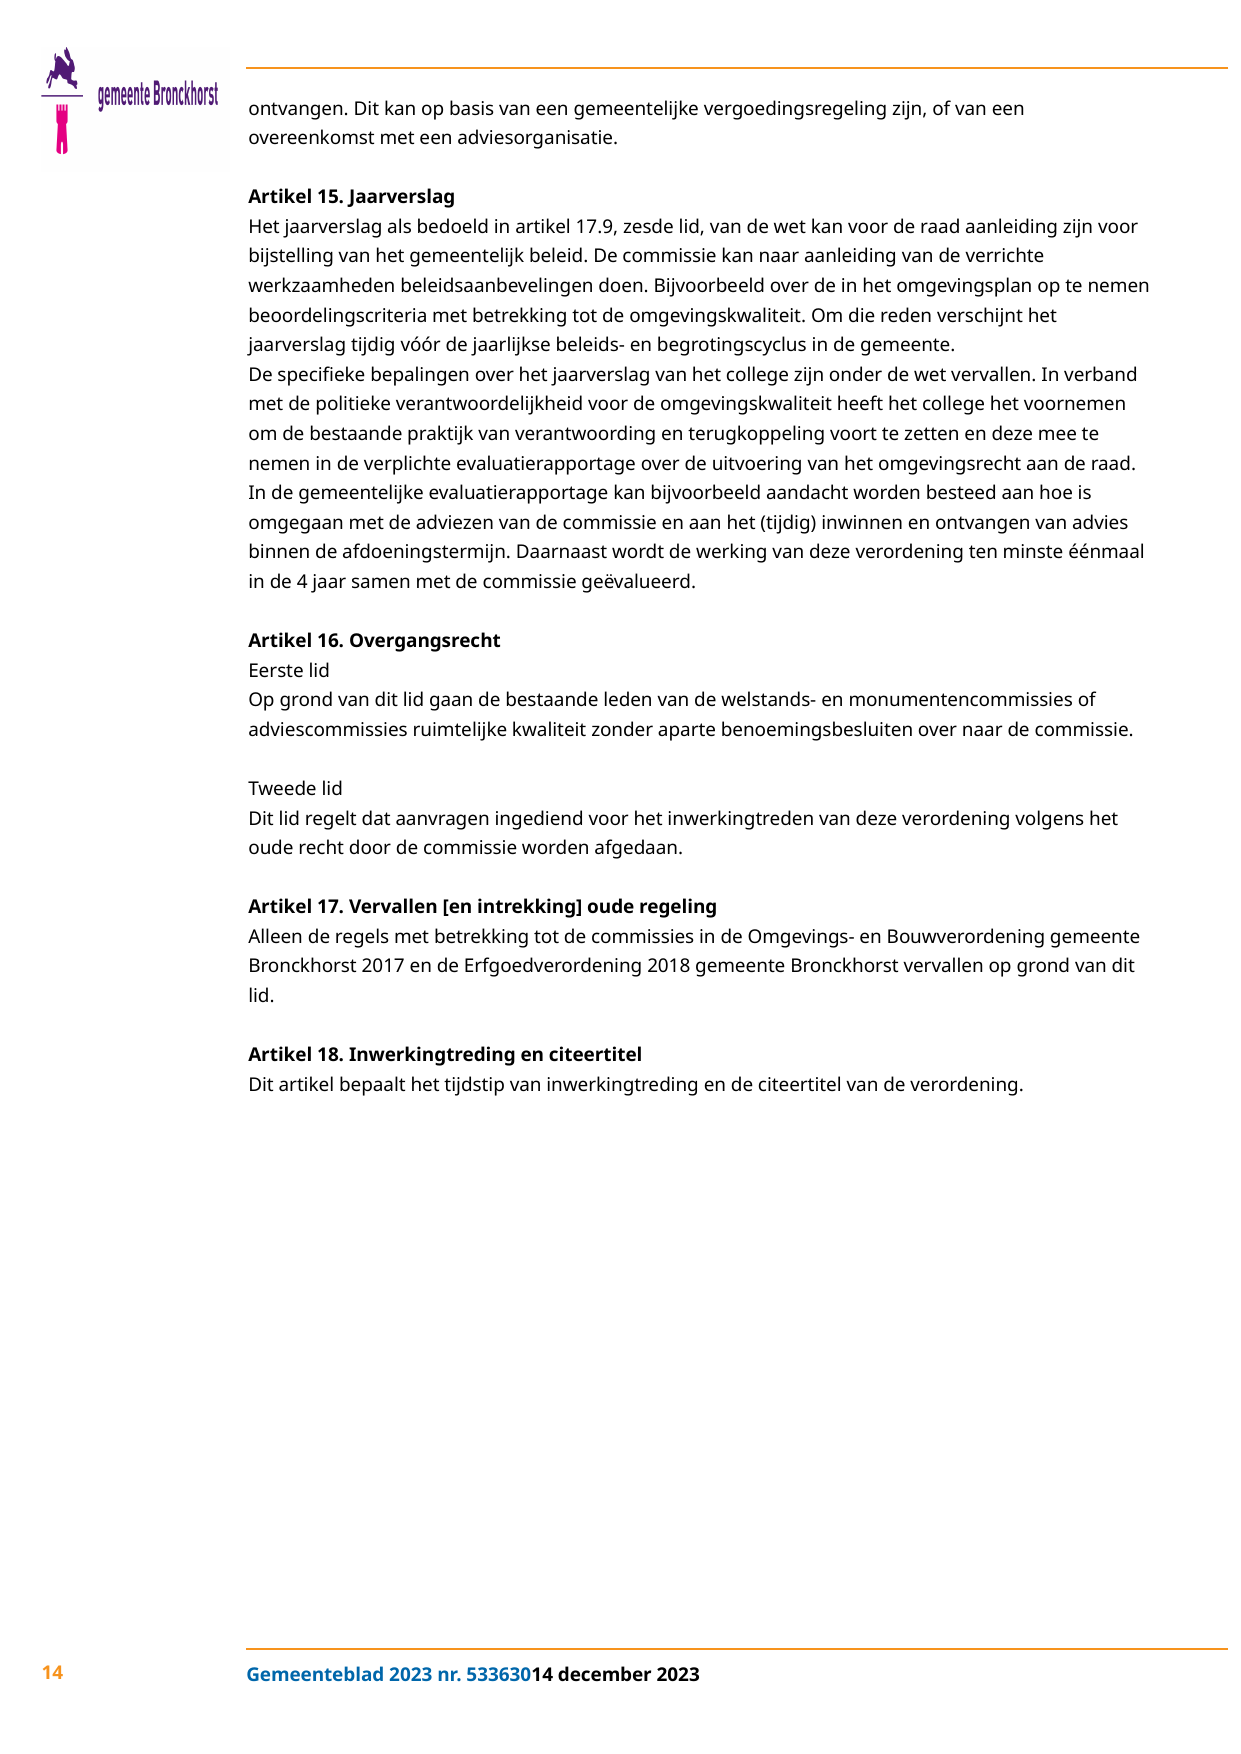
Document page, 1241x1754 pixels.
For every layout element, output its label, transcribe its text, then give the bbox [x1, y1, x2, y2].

text Artikel 15. Jaarverslag [248, 183, 1152, 209]
text De specifieke bepalingen over het jaarverslag van het college zijn onder de wet vervallen. In verband met de politieke verantwoordelijkheid voor de omgevingskwaliteit heeft het college het voornemen om de bestaande praktijk van verantwoording en terugkoppeling voort te zetten en deze mee te nemen in de verplichte evaluatierapportage over de uitvoering van het omgevingsrecht aan de raad. In de gemeentelijke evaluatierapportage kan bijvoorbeeld aandacht worden besteed aan hoe is omgegaan met de adviezen van de commissie en aan het (tijdig) inwinnen en ontvangen van advies binnen de afdoeningstermijn. Daarnaast wordt de werking van deze verordening ten minste éénmaal in de 4 jaar samen met de commissie geëvalueerd. [248, 361, 1152, 594]
text Artikel 18. Inwerkingtreding en citeertitel [248, 1041, 1152, 1067]
text Tweede lid [248, 775, 1152, 801]
picture [41, 47, 231, 172]
text Dit lid regelt dat aanvragen ingediend voor het inwerkingtreden van deze verordening volgens het oude recht door de commissie worden afgedaan. [248, 805, 1152, 860]
text Alleen de regels met betrekking tot de commissies in de Omgevings- en Bouwverordening gemeente Bronckhorst 2017 en de Erfgoedverordening 2018 gemeente Bronckhorst vervallen op grond van dit lid. [248, 923, 1152, 1008]
text Dit artikel bepaalt het tijdstip van inwerkingtreding en de citeertitel van de verordening. [248, 1071, 1152, 1097]
text Artikel 16. Overgangsrecht [248, 627, 1152, 653]
text Op grond van dit lid gaan de bestaande leden van de welstands- en monumentencommissies of adviescommissies ruimtelijke kwaliteit zonder aparte benoemingsbesluiten over naar de commissie. [248, 686, 1152, 742]
text ontvangen. Dit kan op basis van een gemeentelijke vergoedingsregeling zijn, of van een overeenkomst met een adviesorganisatie. [248, 95, 1152, 150]
text Artikel 17. Vervallen [en intrekking] oude regeling [248, 893, 1152, 919]
text Het jaarverslag als bedoeld in artikel 17.9, zesde lid, van de wet kan voor de raad aanleiding zijn voor bijstelling van het gemeentelijk beleid. De commissie kan naar aanleiding van de verrichte werkzaamheden beleidsaanbevelingen doen. Bijvoorbeeld over de in het omgevingsplan op te nemen beoordelingscriteria met betrekking tot de omgevingskwaliteit. Om die reden verschijnt het jaarverslag tijdig vóór de jaarlijkse beleids- en begrotingscyclus in de gemeente. [248, 213, 1152, 357]
text Eerste lid [248, 657, 1152, 683]
